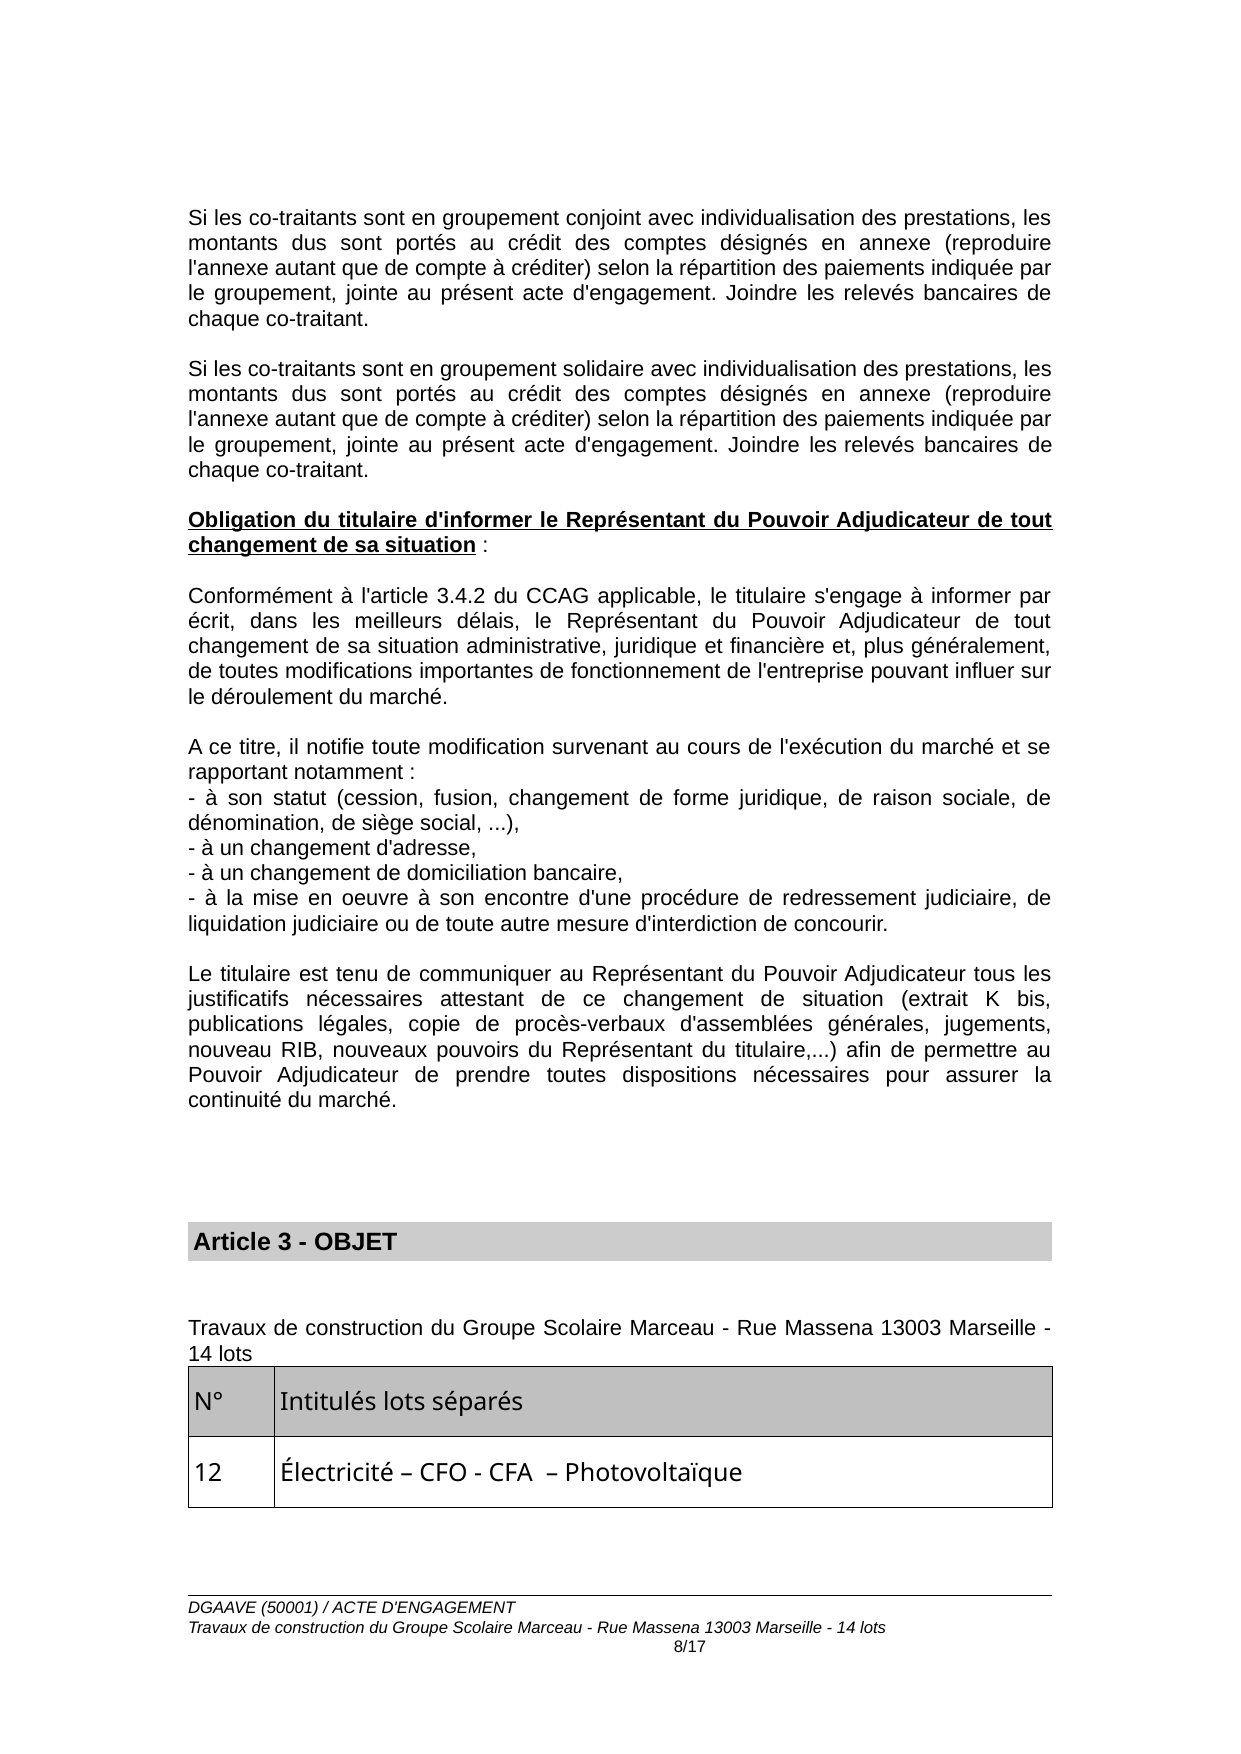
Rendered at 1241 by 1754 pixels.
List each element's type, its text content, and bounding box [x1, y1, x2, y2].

text - à son statut (cession, fusion, changement de forme juridique, de raison sociale, de dénomination, de siège social, ...), [188, 784, 1052, 835]
table_header N° [189, 1367, 274, 1436]
text Si les co-traitants sont en groupement solidaire avec individualisation des prestations, les montants dus sont portés au crédit des comptes désignés en annexe (reproduire l'annexe autant que de compte à créditer) selon la répartition des paiements indiquée par le groupement, jointe au présent acte d'engagement. Joindre les relevés bancaires de chaque co-traitant. [188, 356, 1052, 482]
text - à un changement de domiciliation bancaire, [188, 860, 1052, 885]
text Obligation du titulaire d'informer le Représentant du Pouvoir Adjudicateur de tout [188, 507, 1052, 529]
text changement de sa situation : [188, 530, 1052, 557]
table_cell Électricité – CFO - CFA – Photovoltaïque [275, 1437, 1052, 1507]
table_header Intitulés lots séparés [275, 1367, 1052, 1436]
table_cell 12 [189, 1437, 274, 1507]
text - à la mise en oeuvre à son encontre d'une procédure de redressement judiciaire, de liquidation judiciaire ou de toute autre mesure d'interdiction de concourir. [188, 885, 1052, 936]
text Travaux de construction du Groupe Scolaire Marceau - Rue Massena 13003 Marseille - 14 lots [188, 1315, 1052, 1366]
text Si les co-traitants sont en groupement conjoint avec individualisation des prestations, les montants dus sont portés au crédit des comptes désignés en annexe (reproduire l'annexe autant que de compte à créditer) selon la répartition des paiements indiquée par le groupement, jointe au présent acte d'engagement. Joindre les relevés bancaires de chaque co-traitant. [188, 204, 1052, 331]
text - à un changement d'adresse, [188, 835, 1052, 860]
text A ce titre, il notifie toute modification survenant au cours de l'exécution du marché et se rapportant notamment : [188, 734, 1052, 784]
text Le titulaire est tenu de communiquer au Représentant du Pouvoir Adjudicateur tous les justificatifs nécessaires attestant de ce changement de situation (extrait K bis, publications légales, copie de procès-verbaux d'assemblées générales, jugements, nouveau RIB, nouveaux pouvoirs du Représentant du titulaire,...) afin de permettre au Pouvoir Adjudicateur de prendre toutes dispositions nécessaires pour assurer la continuité du marché. [188, 961, 1052, 1112]
text Conformément à l'article 3.4.2 du CCAG applicable, le titulaire s'engage à informer par écrit, dans les meilleurs délais, le Représentant du Pouvoir Adjudicateur de tout changement de sa situation administrative, juridique et financière et, plus généralement, de toutes modifications importantes de fonctionnement de l'entreprise pouvant influer sur le déroulement du marché. [188, 583, 1052, 709]
subtitle OBJET [190, 1224, 1050, 1258]
